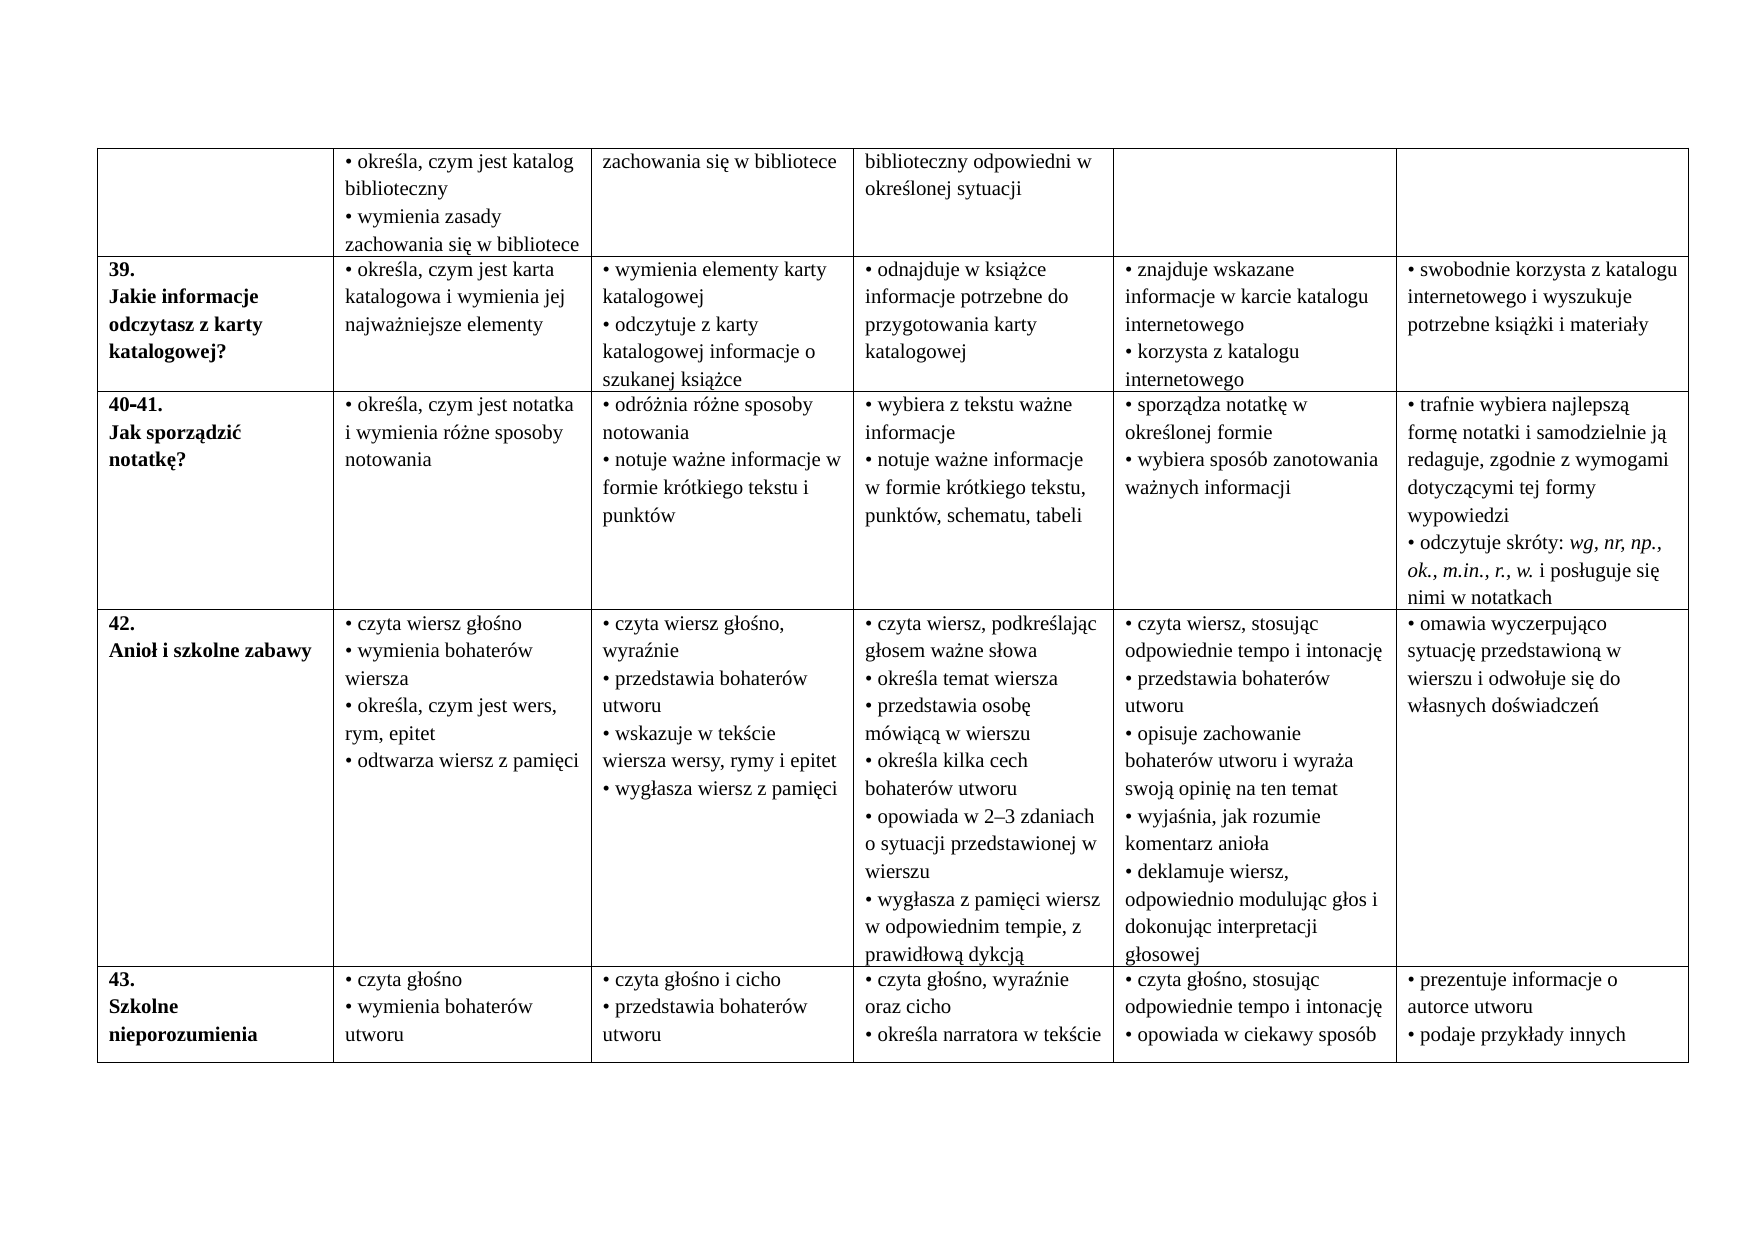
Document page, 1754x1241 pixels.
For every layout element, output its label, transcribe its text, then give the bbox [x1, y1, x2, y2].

table_cell • czyta głośno, stosując odpowiednie tempo i intonację • opowiada w ciekawy sposób [1114, 967, 1396, 1062]
table_cell • wymienia elementy karty katalogowej • odczytuje z karty katalogowej informacje o szukanej książce [592, 257, 853, 391]
table_cell • czyta wiersz głośno, wyraźnie • przedstawia bohaterów utworu • wskazuje w tekście wiersza wersy, rymy i epitet • wygłasza wiersz z pamięci [592, 610, 853, 966]
table_cell 43. Szkolne nieporozumienia [98, 967, 333, 1062]
table_cell • wybiera z tekstu ważne informacje • notuje ważne informacje w formie krótkiego tekstu, punktów, schematu, tabeli [854, 392, 1113, 609]
table_cell • sporządza notatkę w określonej formie • wybiera sposób zanotowania ważnych informacji [1114, 392, 1396, 609]
table_cell • czyta wiersz, podkreślając głosem ważne słowa • określa temat wiersza • przedstawia osobę mówiącą w wierszu • określa kilka cech bohaterów utworu • opowiada w 2–3 zdaniach o sytuacji przedstawionej w wierszu • wygłasza z pamięci wiersz w odpowiednim tempie, z prawidłową dykcją [854, 610, 1113, 966]
table_cell • czyta głośno, wyraźnie oraz cicho • określa narratora w tekście [854, 967, 1113, 1062]
table_cell • odnajduje w książce informacje potrzebne do przygotowania karty katalogowej [854, 257, 1113, 391]
table_cell 42. Anioł i szkolne zabawy [98, 610, 333, 966]
table_cell • określa, czym jest katalog biblioteczny • wymienia zasady zachowania się w bibliotece [334, 149, 591, 256]
table_cell • czyta głośno • wymienia bohaterów utworu [334, 967, 591, 1062]
table_cell • znajduje wskazane informacje w karcie katalogu internetowego • korzysta z katalogu internetowego [1114, 257, 1396, 391]
table_cell • czyta wiersz, stosując odpowiednie tempo i intonację • przedstawia bohaterów utworu • opisuje zachowanie bohaterów utworu i wyraża swoją opinię na ten temat • wyjaśnia, jak rozumie komentarz anioła • deklamuje wiersz, odpowiednio modulując głos i dokonując interpretacji głosowej [1114, 610, 1396, 966]
table_cell • określa, czym jest notatka i wymienia różne sposoby notowania [334, 392, 591, 609]
table_cell 39. Jakie informacje odczytasz z karty katalogowej? [98, 257, 333, 391]
table_cell • omawia wyczerpująco sytuację przedstawioną w wierszu i odwołuje się do własnych doświadczeń [1397, 610, 1688, 966]
table_cell • swobodnie korzysta z katalogu internetowego i wyszukuje potrzebne książki i materiały [1397, 257, 1688, 391]
table_cell [98, 149, 333, 256]
table_cell [1114, 149, 1396, 256]
table_cell [1397, 149, 1688, 256]
table_cell • prezentuje informacje o autorce utworu • podaje przykłady innych [1397, 967, 1688, 1062]
table_cell • czyta wiersz głośno • wymienia bohaterów wiersza • określa, czym jest wers, rym, epitet • odtwarza wiersz z pamięci [334, 610, 591, 966]
table_cell biblioteczny odpowiedni w określonej sytuacji [854, 149, 1113, 256]
table_cell • określa, czym jest karta katalogowa i wymienia jej najważniejsze elementy [334, 257, 591, 391]
table_cell • trafnie wybiera najlepszą formę notatki i samodzielnie ją redaguje, zgodnie z wymogami dotyczącymi tej formy wypowiedzi • odczytuje skróty: wg, nr, np., ok., m.in., r., w. i posługuje się nimi w notatkach [1397, 392, 1688, 609]
table_cell • odróżnia różne sposoby notowania • notuje ważne informacje w formie krótkiego tekstu i punktów [592, 392, 853, 609]
table_cell • czyta głośno i cicho • przedstawia bohaterów utworu [592, 967, 853, 1062]
table_cell 4041. Jak sporządzić notatkę? [98, 392, 333, 609]
table_cell zachowania się w bibliotece [592, 149, 853, 256]
